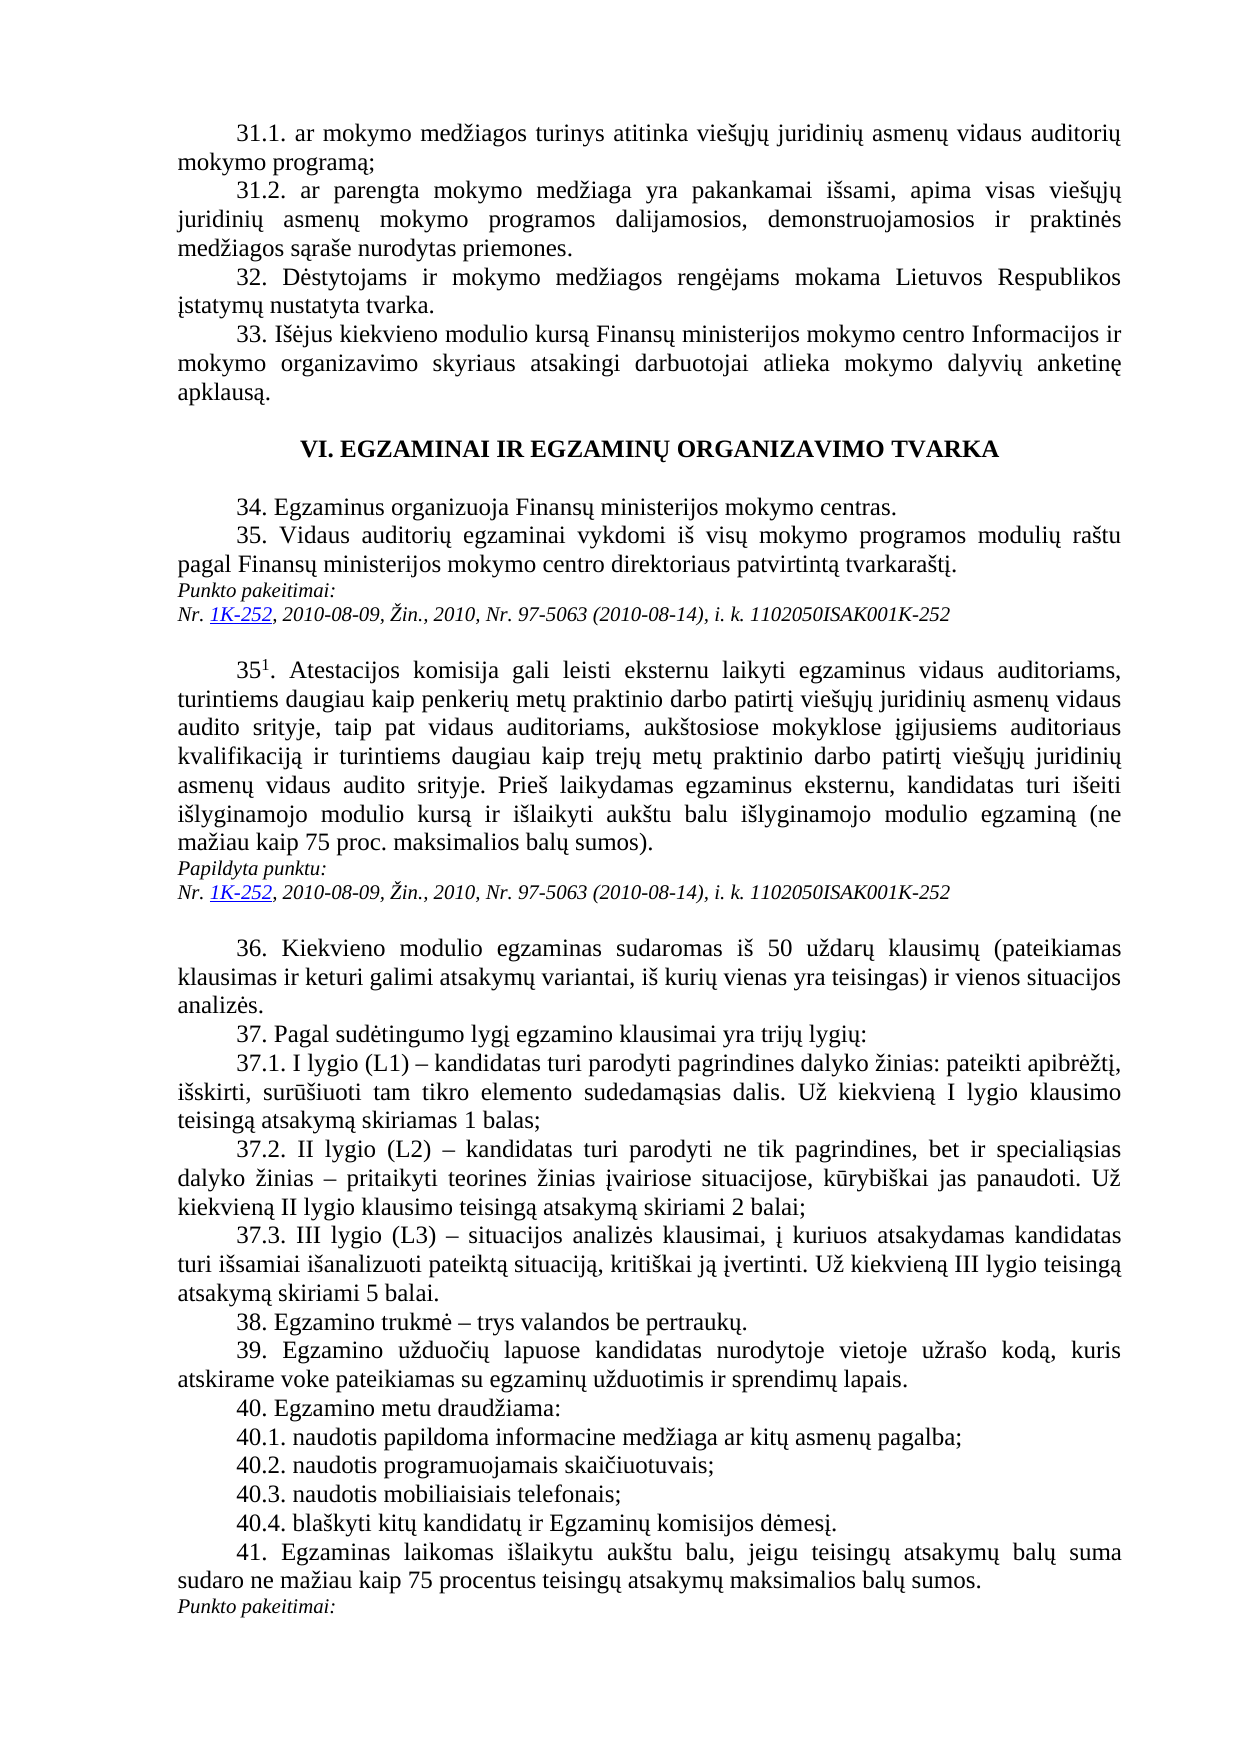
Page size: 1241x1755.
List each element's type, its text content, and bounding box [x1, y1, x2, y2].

text 37.3. III lygio (L3) – situacijos analizės klausimai, į kuriuos atsakydamas kandidatas turi išsamiai išanalizuoti pateiktą situaciją, kritiškai ją įvertinti. Už kiekvieną III lygio teisingą atsakymą skiriami 5 balai. [177, 1221, 1122, 1307]
text 35. Vidaus auditorių egzaminai vykdomi iš visų mokymo programos modulių raštu pagal Finansų ministerijos mokymo centro direktoriaus patvirtintą tvarkaraštį. [177, 521, 1122, 578]
text 37.1. I lygio (L1) – kandidatas turi parodyti pagrindines dalyko žinias: pateikti apibrėžtį, išskirti, surūšiuoti tam tikro elemento sudedamąsias dalis. Už kiekvieną I lygio klausimo teisingą atsakymą skiriamas 1 balas; [177, 1048, 1122, 1134]
text Punkto pakeitimai: [177, 1594, 1122, 1618]
text 36. Kiekvieno modulio egzaminas sudaromas iš 50 uždarų klausimų (pateikiamas klausimas ir keturi galimi atsakymų variantai, iš kurių vienas yra teisingas) ir vienos situacijos analizės. [177, 933, 1122, 1019]
text 40.1. naudotis papildoma informacine medžiaga ar kitų asmenų pagalba; [177, 1422, 1122, 1451]
text 32. Dėstytojams ir mokymo medžiagos rengėjams mokama Lietuvos Respublikos įstatymų nustatyta tvarka. [177, 262, 1122, 319]
text Nr. 1K-252, 2010-08-09, Žin., 2010, Nr. 97-5063 (2010-08-14), i. k. 1102050ISAK001K-252 [177, 602, 1122, 626]
text Papildyta punktu: [177, 856, 1122, 880]
text Nr. 1K-252, 2010-08-09, Žin., 2010, Nr. 97-5063 (2010-08-14), i. k. 1102050ISAK001K-252 [177, 880, 1122, 904]
text Punkto pakeitimai: [177, 578, 1122, 602]
text 38. Egzamino trukmė – trys valandos be pertraukų. [177, 1307, 1122, 1336]
text 33. Išėjus kiekvieno modulio kursą Finansų ministerijos mokymo centro Informacijos ir mokymo organizavimo skyriaus atsakingi darbuotojai atlieka mokymo dalyvių anketinę apklausą. [177, 319, 1122, 406]
text 34. Egzaminus organizuoja Finansų ministerijos mokymo centras. [177, 492, 1122, 521]
text 39. Egzamino užduočių lapuose kandidatas nurodytoje vietoje užrašo kodą, kuris atskirame voke pateikiamas su egzaminų užduotimis ir sprendimų lapais. [177, 1336, 1122, 1393]
text 31.1. ar mokymo medžiagos turinys atitinka viešųjų juridinių asmenų vidaus auditorių mokymo programą; [177, 118, 1122, 176]
text 40.2. naudotis programuojamais skaičiuotuvais; [177, 1451, 1122, 1479]
text VI. EGZAMINAI IR EGZAMINŲ ORGANIZAVIMO TVARKA [177, 434, 1122, 463]
text 40.3. naudotis mobiliaisiais telefonais; [177, 1479, 1122, 1508]
text 40.4. blaškyti kitų kandidatų ir Egzaminų komisijos dėmesį. [177, 1508, 1122, 1537]
text 37.2. II lygio (L2) – kandidatas turi parodyti ne tik pagrindines, bet ir specialiąsias dalyko žinias – pritaikyti teorines žinias įvairiose situacijose, kūrybiškai jas panaudoti. Už kiekvieną II lygio klausimo teisingą atsakymą skiriami 2 balai; [177, 1134, 1122, 1221]
text 41. Egzaminas laikomas išlaikytu aukštu balu, jeigu teisingų atsakymų balų suma sudaro ne mažiau kaip 75 procentus teisingų atsakymų maksimalios balų sumos. [177, 1537, 1122, 1594]
text 351. Atestacijos komisija gali leisti eksternu laikyti egzaminus vidaus auditoriams, turintiems daugiau kaip penkerių metų praktinio darbo patirtį viešųjų juridinių asmenų vidaus audito srityje, taip pat vidaus auditoriams, aukštosiose mokyklose įgijusiems auditoriaus kvalifikaciją ir turintiems daugiau kaip trejų metų praktinio darbo patirtį viešųjų juridinių asmenų vidaus audito srityje. Prieš laikydamas egzaminus eksternu, kandidatas turi išeiti išlyginamojo modulio kursą ir išlaikyti aukštu balu išlyginamojo modulio egzaminą (ne mažiau kaip 75 proc. maksimalios balų sumos). [177, 655, 1122, 856]
text 40. Egzamino metu draudžiama: [177, 1393, 1122, 1422]
text 31.2. ar parengta mokymo medžiaga yra pakankamai išsami, apima visas viešųjų juridinių asmenų mokymo programos dalijamosios, demonstruojamosios ir praktinės medžiagos sąraše nurodytas priemones. [177, 176, 1122, 262]
text 37. Pagal sudėtingumo lygį egzamino klausimai yra trijų lygių: [177, 1019, 1122, 1048]
